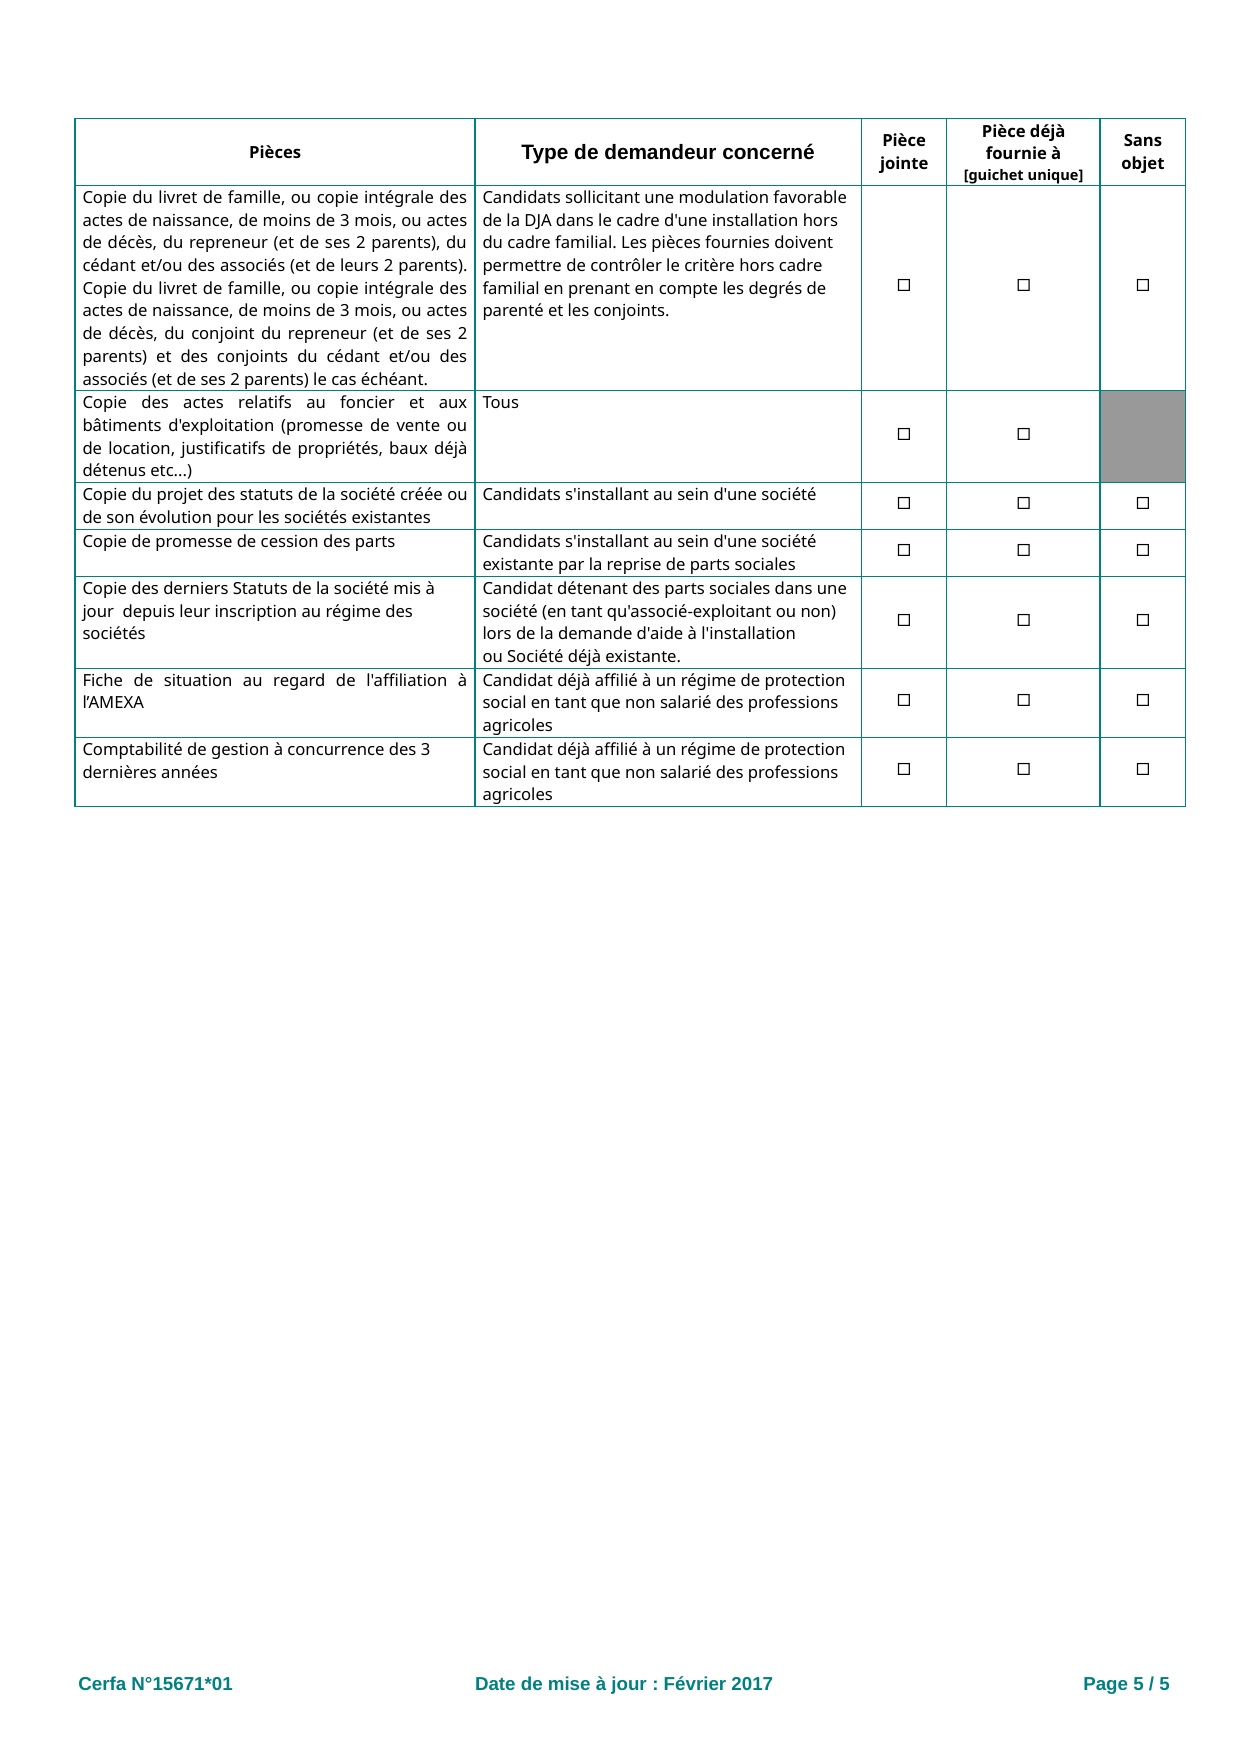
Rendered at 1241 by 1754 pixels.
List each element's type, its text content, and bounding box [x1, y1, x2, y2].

table_cell  [1101, 738, 1185, 806]
table_cell Tous [476, 391, 861, 482]
table_header Type de demandeur concerné [476, 119, 861, 184]
table_cell  [947, 391, 1099, 482]
table_cell Copie des actes relatifs au foncier et aux bâtiments d'exploitation (promesse de vente ou de location, justificatifs de propriétés, baux déjà détenus etc...) [76, 391, 474, 482]
table_cell Candidats s'installant au sein d'une société [476, 483, 861, 529]
table_cell Copie du projet des statuts de la société créée ou de son évolution pour les sociétés existantes [76, 483, 474, 529]
table_cell  [862, 738, 946, 806]
table_cell  [1101, 577, 1185, 667]
table_header Sans objet [1101, 119, 1185, 184]
table_cell Copie du livret de famille, ou copie intégrale des actes de naissance, de moins de 3 mois, ou actes de décès, du repreneur (et de ses 2 parents), du cédant et/ou des associés (et de leurs 2 parents). Copie du livret de famille, ou copie intégrale des actes de naissance, de moins de 3 mois, ou actes de décès, du conjoint du repreneur (et de ses 2 parents) et des conjoints du cédant et/ou des associés (et de ses 2 parents) le cas échéant. [76, 186, 474, 390]
table_cell  [947, 483, 1099, 529]
table_cell  [1101, 669, 1185, 737]
table_header Pièce jointe [862, 119, 946, 184]
table_cell Candidats sollicitant une modulation favorable de la DJA dans le cadre d'une installation hors du cadre familial. Les pièces fournies doivent permettre de contrôler le critère hors cadre familial en prenant en compte les degrés de parenté et les conjoints. [476, 186, 861, 390]
table_cell  [1101, 186, 1185, 390]
table_cell Copie des derniers Statuts de la société mis à jour depuis leur inscription au régime des sociétés [76, 577, 474, 667]
table_header Pièces [76, 119, 474, 184]
table_cell Copie de promesse de cession des parts [76, 530, 474, 576]
table_cell  [947, 577, 1099, 667]
table_cell Candidats s'installant au sein d'une société existante par la reprise de parts sociales [476, 530, 861, 576]
table_header Pièce déjà fournie à [guichet unique] [947, 119, 1099, 184]
table_cell Candidat déjà affilié à un régime de protection social en tant que non salarié des professions agricoles [476, 669, 861, 737]
table_cell  [1101, 483, 1185, 529]
table_cell Comptabilité de gestion à concurrence des 3 dernières années [76, 738, 474, 806]
table_cell  [1101, 530, 1185, 576]
table_cell  [862, 186, 946, 390]
table_cell  [862, 391, 946, 482]
table_cell  [862, 483, 946, 529]
table_cell  [947, 669, 1099, 737]
table_cell [1101, 391, 1185, 482]
table_cell Fiche de situation au regard de l'affiliation à l’AMEXA [76, 669, 474, 737]
table_cell  [947, 530, 1099, 576]
table_cell  [947, 738, 1099, 806]
table_cell  [947, 186, 1099, 390]
table_cell Candidat détenant des parts sociales dans une société (en tant qu'associé-exploitant ou non) lors de la demande d'aide à l'installation ou Société déjà existante. [476, 577, 861, 667]
table_cell  [862, 530, 946, 576]
table_cell  [862, 669, 946, 737]
table_cell  [862, 577, 946, 667]
table_cell Candidat déjà affilié à un régime de protection social en tant que non salarié des professions agricoles [476, 738, 861, 806]
